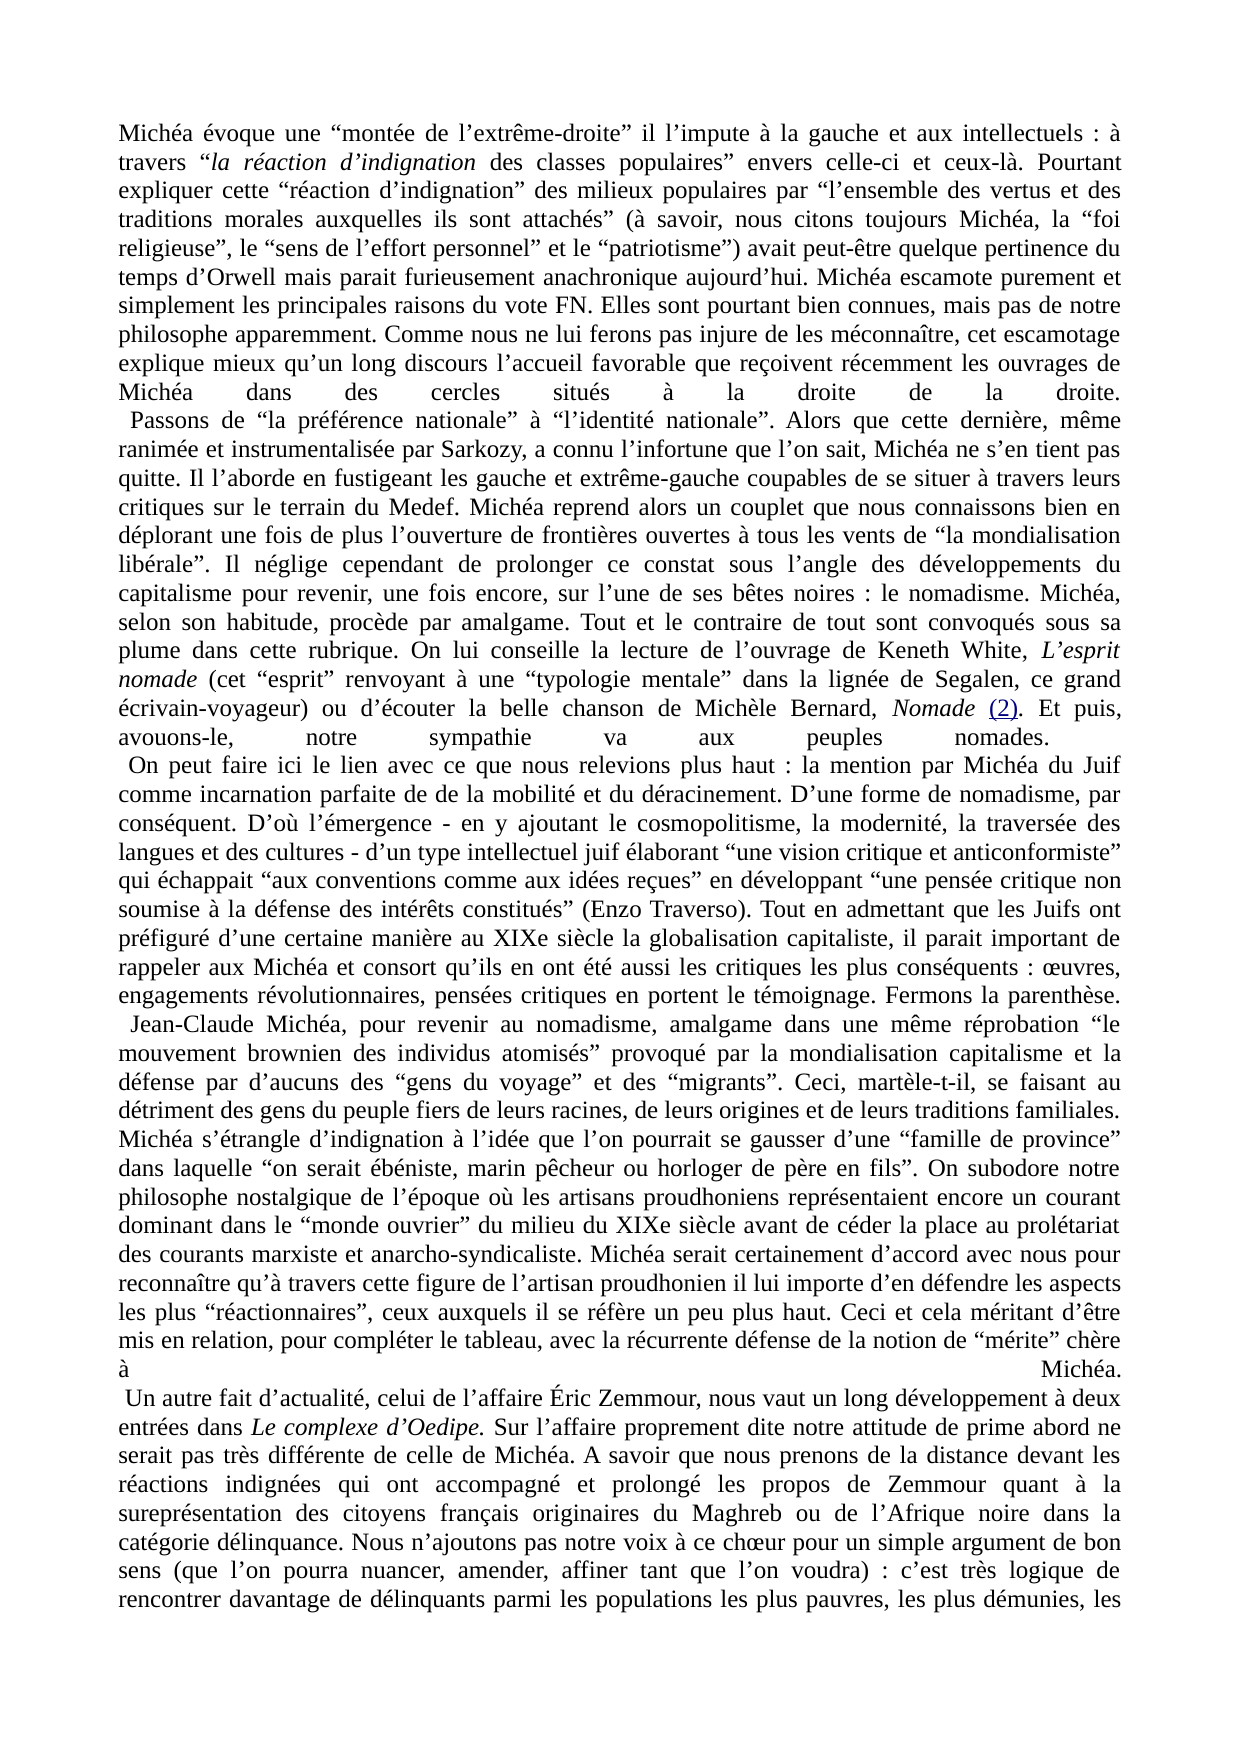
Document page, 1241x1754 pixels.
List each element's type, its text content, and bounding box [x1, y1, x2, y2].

text Michéa évoque une “montée de l’extrême-droite” il l’impute à la gauche et aux intellectuels : à travers “la réaction d’indignation des classes populaires” envers celle-ci et ceux-là. Pourtant expliquer cette “réaction d’indignation” des milieux populaires par “l’ensemble des vertus et des traditions morales auxquelles ils sont attachés” (à savoir, nous citons toujours Michéa, la “foi religieuse”, le “sens de l’effort personnel” et le “patriotisme”) avait peut-être quelque pertinence du temps d’Orwell mais parait furieusement anachronique aujourd’hui. Michéa escamote purement et simplement les principales raisons du vote FN. Elles sont pourtant bien connues, mais pas de notre philosophe apparemment. Comme nous ne lui ferons pas injure de les méconnaître, cet escamotage explique mieux qu’un long discours l’accueil favorable que reçoivent récemment les ouvrages de Michéa dans des cercles situés à la droite de la droite. Passons de “la préférence nationale” à “l’identité nationale”. Alors que cette dernière, même ranimée et instrumentalisée par Sarkozy, a connu l’infortune que l’on sait, Michéa ne s’en tient pas quitte. Il l’aborde en fustigeant les gauche et extrême-gauche coupables de se situer à travers leurs critiques sur le terrain du Medef. Michéa reprend alors un couplet que nous connaissons bien en déplorant une fois de plus l’ouverture de frontières ouvertes à tous les vents de “la mondialisation libérale”. Il néglige cependant de prolonger ce constat sous l’angle des développements du capitalisme pour revenir, une fois encore, sur l’une de ses bêtes noires : le nomadisme. Michéa, selon son habitude, procède par amalgame. Tout et le contraire de tout sont convoqués sous sa plume dans cette rubrique. On lui conseille la lecture de l’ouvrage de Keneth White, L’esprit nomade (cet “esprit” renvoyant à une “typologie mentale” dans la lignée de Segalen, ce grand écrivain-voyageur) ou d’écouter la belle chanson de Michèle Bernard, Nomade (2). Et puis, avouons-le, notre sympathie va aux peuples nomades. On peut faire ici le lien avec ce que nous relevions plus haut : la mention par Michéa du Juif comme incarnation parfaite de de la mobilité et du déracinement. D’une forme de nomadisme, par conséquent. D’où l’émergence - en y ajoutant le cosmopolitisme, la modernité, la traversée des langues et des cultures - d’un type intellectuel juif élaborant “une vision critique et anticonformiste” qui échappait “aux conventions comme aux idées reçues” en développant “une pensée critique non soumise à la défense des intérêts constitués” (Enzo Traverso). Tout en admettant que les Juifs ont préfiguré d’une certaine manière au XIXe siècle la globalisation capitaliste, il parait important de rappeler aux Michéa et consort qu’ils en ont été aussi les critiques les plus conséquents : œuvres, engagements révolutionnaires, pensées critiques en portent le témoignage. Fermons la parenthèse. Jean-Claude Michéa, pour revenir au nomadisme, amalgame dans une même réprobation “le mouvement brownien des individus atomisés” provoqué par la mondialisation capitalisme et la défense par d’aucuns des “gens du voyage” et des “migrants”. Ceci, martèle-t-il, se faisant au détriment des gens du peuple fiers de leurs racines, de leurs origines et de leurs traditions familiales. Michéa s’étrangle d’indignation à l’idée que l’on pourrait se gausser d’une “famille de province” dans laquelle “on serait ébéniste, marin pêcheur ou horloger de père en fils”. On subodore notre philosophe nostalgique de l’époque où les artisans proudhoniens représentaient encore un courant dominant dans le “monde ouvrier” du milieu du XIXe siècle avant de céder la place au prolétariat des courants marxiste et anarcho-syndicaliste. Michéa serait certainement d’accord avec nous pour reconnaître qu’à travers cette figure de l’artisan proudhonien il lui importe d’en défendre les aspects les plus “réactionnaires”, ceux auxquels il se réfère un peu plus haut. Ceci et cela méritant d’être mis en relation, pour compléter le tableau, avec la récurrente défense de la notion de “mérite” chère à Michéa. Un autre fait d’actualité, celui de l’affaire Éric Zemmour, nous vaut un long développement à deux entrées dans Le complexe d’Oedipe. Sur l’affaire proprement dite notre attitude de prime abord ne serait pas très différente de celle de Michéa. A savoir que nous prenons de la distance devant les réactions indignées qui ont accompagné et prolongé les propos de Zemmour quant à la sureprésentation des citoyens français originaires du Maghreb ou de l’Afrique noire dans la catégorie délinquance. Nous n’ajoutons pas notre voix à ce chœur pour un simple argument de bon sens (que l’on pourra nuancer, amender, affiner tant que l’on voudra) : c’est très logique de rencontrer davantage de délinquants parmi les populations les plus pauvres, les plus démunies, les [118, 118, 1122, 1613]
